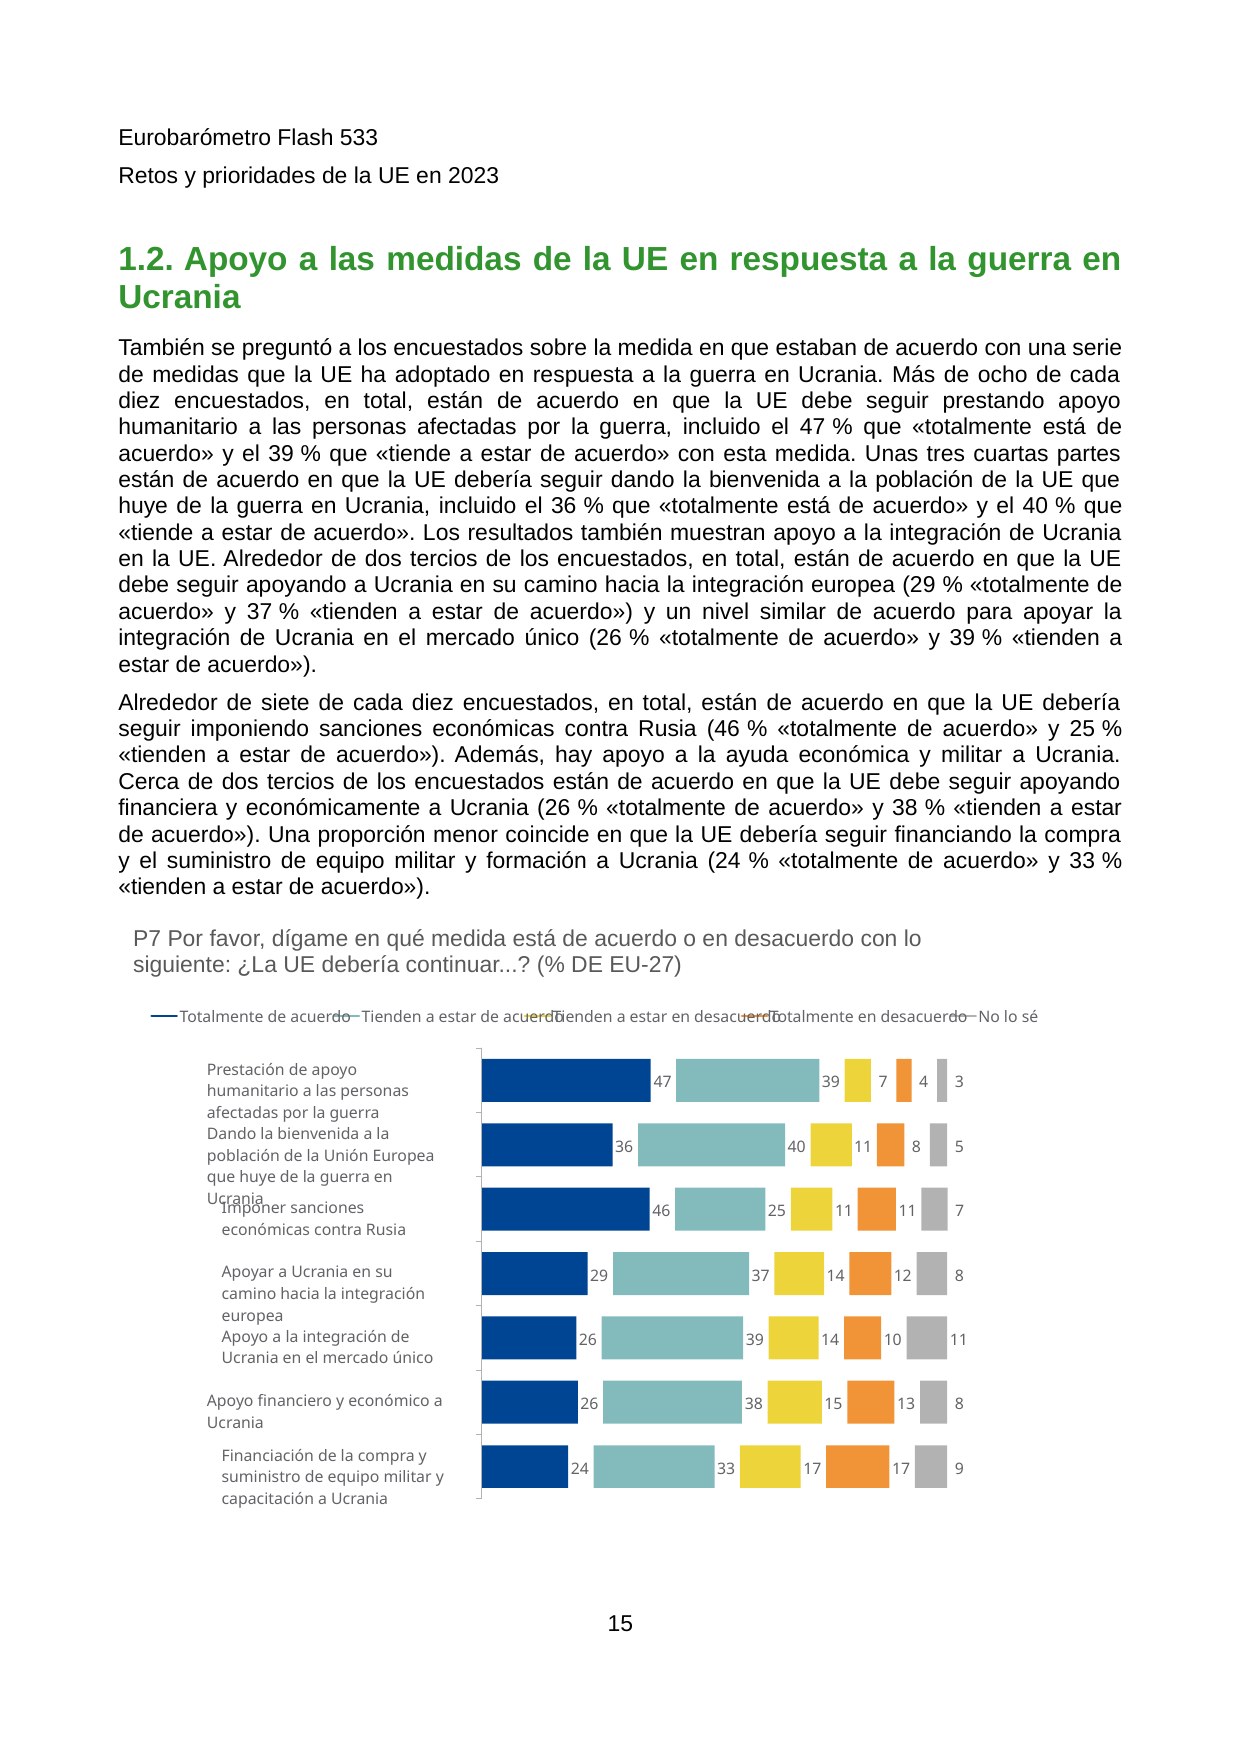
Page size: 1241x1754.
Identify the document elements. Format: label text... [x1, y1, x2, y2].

text También se preguntó a los encuestados sobre la medida en que estaban de acuerdo con una serie de medidas que la UE ha adoptado en respuesta a la guerra en Ucrania. Más de ocho de cada diez encuestados, en total, están de acuerdo en que la UE debe seguir prestando apoyo humanitario a las personas afectadas por la guerra, incluido el 47 % que «totalmente está de acuerdo» y el 39 % que «tiende a estar de acuerdo» con esta medida. Unas tres cuartas partes están de acuerdo en que la UE debería seguir dando la bienvenida a la población de la UE que huye de la guerra en Ucrania, incluido el 36 % que «totalmente está de acuerdo» y el 40 % que «tiende a estar de acuerdo». Los resultados también muestran apoyo a la integración de Ucrania en la UE. Alrededor de dos tercios de los encuestados, en total, están de acuerdo en que la UE debe seguir apoyando a Ucrania en su camino hacia la integración europea (29 % «totalmente de acuerdo» y 37 % «tienden a estar de acuerdo») y un nivel similar de acuerdo para apoyar la integración de Ucrania en el mercado único (26 % «totalmente de acuerdo» y 39 % «tienden a estar de acuerdo»). [118, 334, 1122, 677]
subtitle 1.2. Apoyo a las medidas de la UE en respuesta a la guerra en Ucrania [118, 239, 1122, 316]
text Alrededor de siete de cada diez encuestados, en total, están de acuerdo en que la UE debería seguir imponiendo sanciones económicas contra Rusia (46 % «totalmente de acuerdo» y 25 % «tienden a estar de acuerdo»). Además, hay apoyo a la ayuda económica y militar a Ucrania. Cerca de dos tercios de los encuestados están de acuerdo en que la UE debe seguir apoyando financiera y económicamente a Ucrania (26 % «totalmente de acuerdo» y 38 % «tienden a estar de acuerdo»). Una proporción menor coincide en que la UE debería seguir financiando la compra y el suministro de equipo militar y formación a Ucrania (24 % «totalmente de acuerdo» y 33 % «tienden a estar de acuerdo»). [118, 689, 1122, 899]
